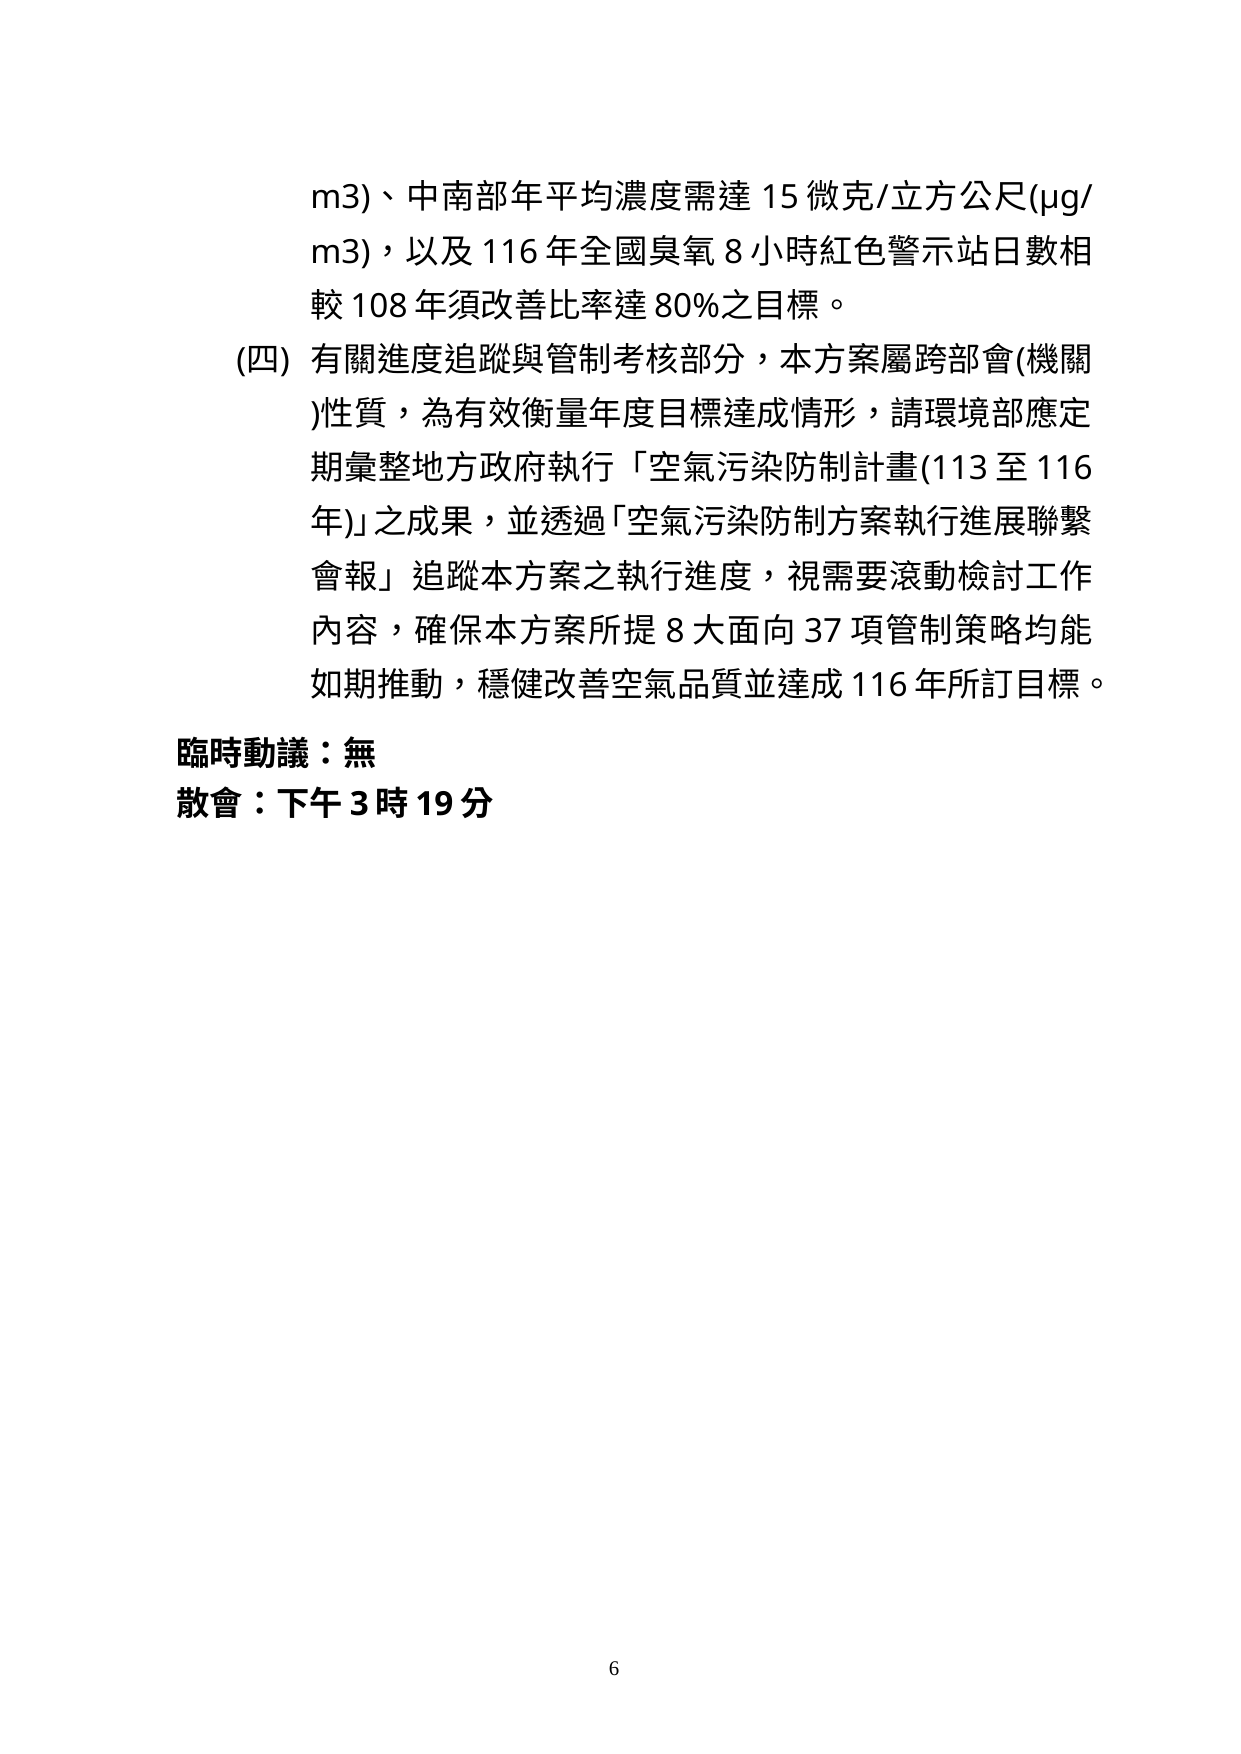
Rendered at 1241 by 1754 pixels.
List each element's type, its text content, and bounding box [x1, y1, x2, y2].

text 臨時動議：無 [176, 725, 1093, 775]
text 散會：下午3時19分 [176, 775, 1093, 825]
list 有關進度追蹤與管制考核部分，本方案屬跨部會(機關)性質，為有效衡量年度目標達成情形，請環境部應定期彙整地方政府執行「空氣污染防制計畫(113至116年)」之成果，並透過「空氣污染防制方案執行進展聯繫會報」追蹤本方案之執行進度，視需要滾動檢討工作內容，確保本方案所提8大面向37項管制策略均能如期推動，穩健改善空氣品質並達成116年所訂目標。 [236, 327, 1093, 706]
list m3)、中南部年平均濃度需達15微克/立方公尺(μg/m3)，以及116年全國臭氧8小時紅色警示站日數相較108年須改善比率達80%之目標。 [236, 164, 1093, 327]
